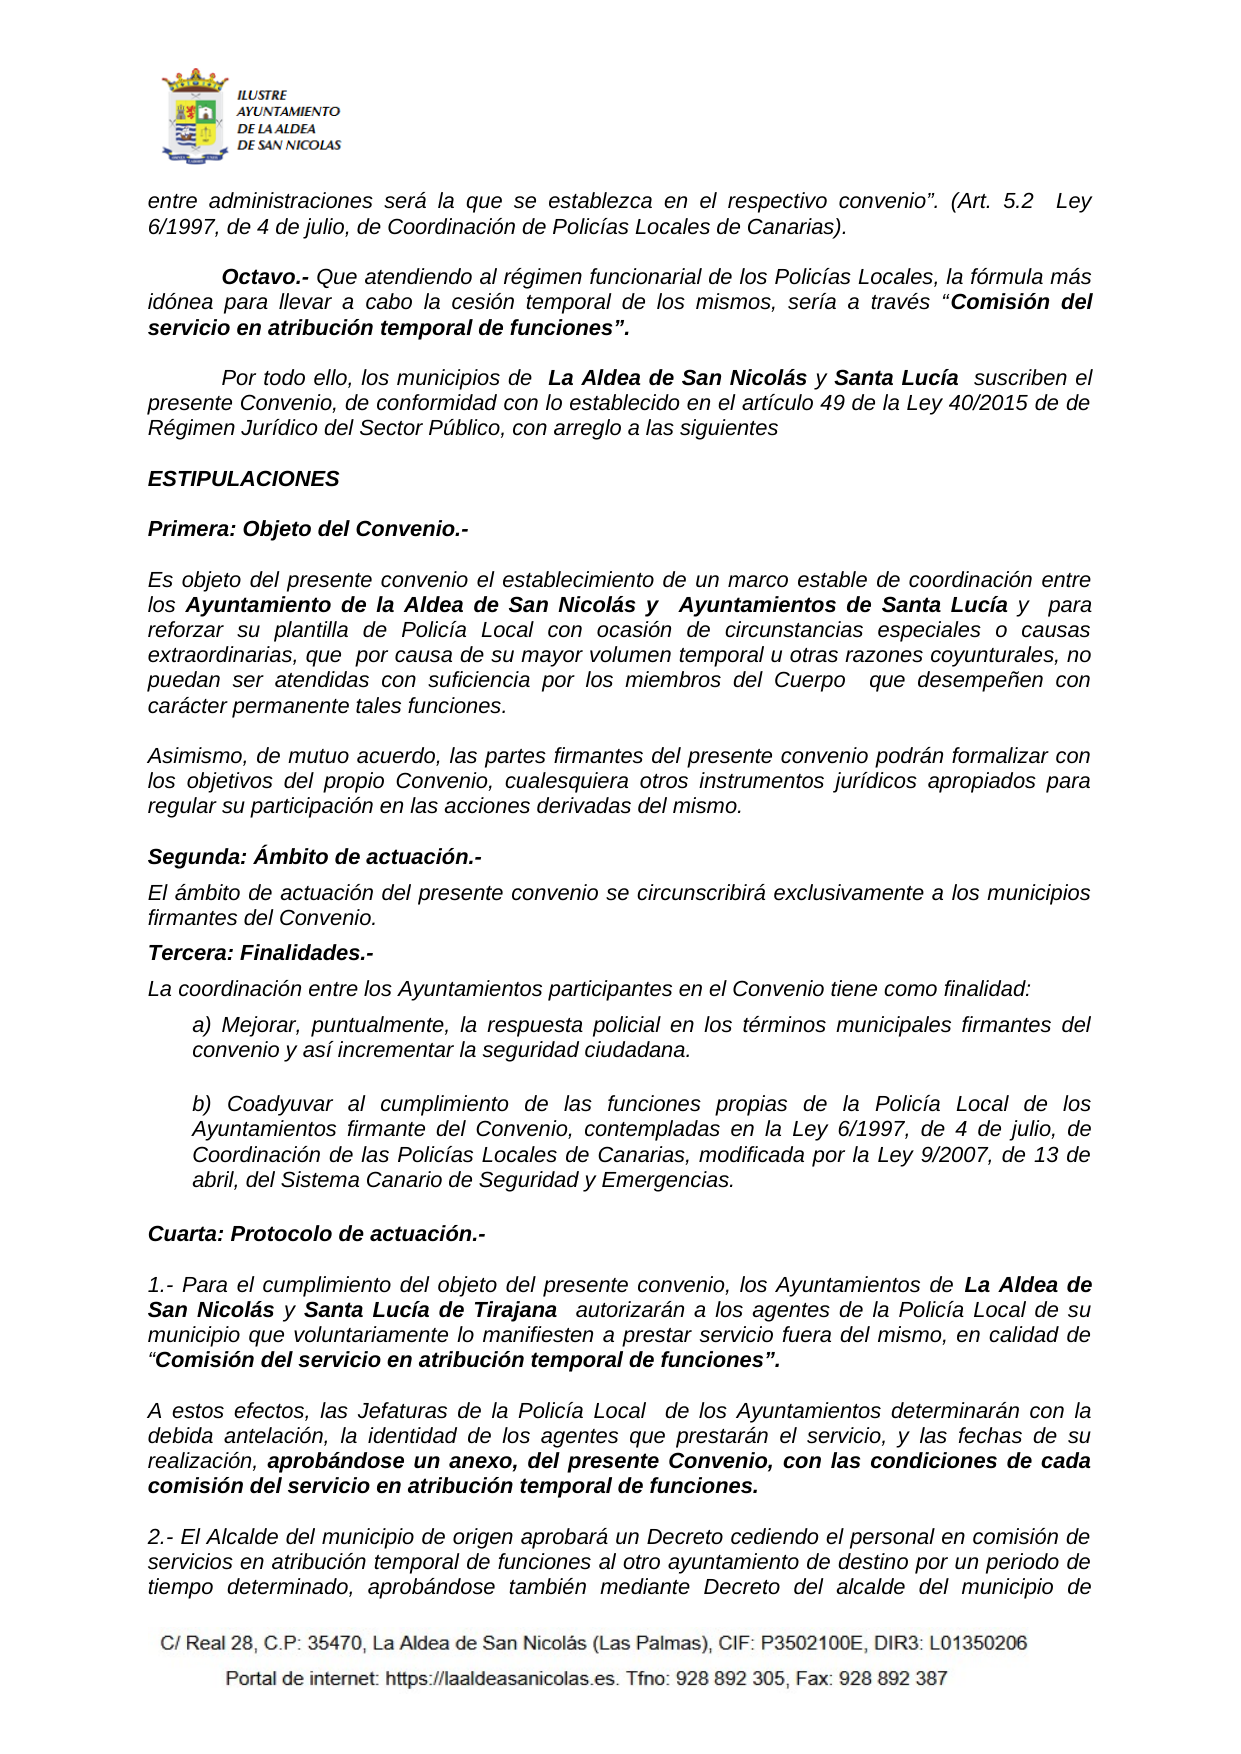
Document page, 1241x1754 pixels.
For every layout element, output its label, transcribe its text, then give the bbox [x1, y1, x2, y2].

text 1.- Para el cumplimiento del objeto del presente convenio, los Ayuntamientos de La Aldea de San Nicolás y Santa Lucía de Tirajana autorizarán a los agentes de la Policía Local de su municipio que voluntariamente lo manifiesten a prestar servicio fuera del mismo, en calidad de “Comisión del servicio en atribución temporal de funciones”. [148, 1272, 1093, 1372]
text entre administraciones será la que se establezca en el respectivo convenio”. (Art. 5.2 Ley 6/1997, de 4 de julio, de Coordinación de Policías Locales de Canarias). [148, 188, 1093, 239]
text A estos efectos, las Jefaturas de la Policía Local de los Ayuntamientos determinarán con la debida antelación, la identidad de los agentes que prestarán el servicio, y las fechas de su realización, aprobándose un anexo, del presente Convenio, con las condiciones de cada comisión del servicio en atribución temporal de funciones. [148, 1398, 1093, 1498]
text El ámbito de actuación del presente convenio se circunscribirá exclusivamente a los municipios firmantes del Convenio. [148, 879, 1093, 930]
text Cuarta: Protocolo de actuación.- [148, 1221, 1093, 1246]
text b) Coadyuvar al cumplimiento de las funciones propias de la Policía Local de los Ayuntamientos firmante del Convenio, contempladas en la Ley 6/1997, de 4 de julio, de Coordinación de las Policías Locales de Canarias, modificada por la Ley 9/2007, de 13 de abril, del Sistema Canario de Seguridad y Emergencias. [192, 1091, 1093, 1192]
text Segunda: Ámbito de actuación.- [148, 844, 1093, 869]
text 2.- El Alcalde del municipio de origen aprobará un Decreto cediendo el personal en comisión de servicios en atribución temporal de funciones al otro ayuntamiento de destino por un periodo de tiempo determinado, aprobándose también mediante Decreto del alcalde del municipio de [148, 1524, 1093, 1599]
text Primera: Objeto del Convenio.- [148, 516, 1093, 541]
text Octavo.- Que atendiendo al régimen funcionarial de los Policías Locales, la fórmula más idónea para llevar a cabo la cesión temporal de los mismos, sería a través “Comisión del servicio en atribución temporal de funciones”. [148, 264, 1093, 340]
text La coordinación entre los Ayuntamientos participantes en el Convenio tiene como finalidad: [148, 976, 1093, 1001]
text Es objeto del presente convenio el establecimiento de un marco estable de coordinación entre los Ayuntamiento de la Aldea de San Nicolás y Ayuntamientos de Santa Lucía y para reforzar su plantilla de Policía Local con ocasión de circunstancias especiales o causas extraordinarias, que por causa de su mayor volumen temporal u otras razones coyunturales, no puedan ser atendidas con suficiencia por los miembros del Cuerpo que desempeñen con carácter permanente tales funciones. [148, 567, 1093, 718]
text Por todo ello, los municipios de La Aldea de San Nicolás y Santa Lucía suscriben el presente Convenio, de conformidad con lo establecido en el artículo 49 de la Ley 40/2015 de de Régimen Jurídico del Sector Público, con arreglo a las siguientes [148, 365, 1093, 441]
text Asimismo, de mutuo acuerdo, las partes firmantes del presente convenio podrán formalizar con los objetivos del propio Convenio, cualesquiera otros instrumentos jurídicos apropiados para regular su participación en las acciones derivadas del mismo. [148, 743, 1093, 819]
picture [148, 60, 357, 172]
text a) Mejorar, puntualmente, la respuesta policial en los términos municipales firmantes del convenio y así incrementar la seguridad ciudadana. [192, 1012, 1093, 1062]
picture [149, 1627, 1034, 1694]
text Tercera: Finalidades.- [148, 940, 1093, 966]
text ESTIPULACIONES [148, 466, 1093, 491]
